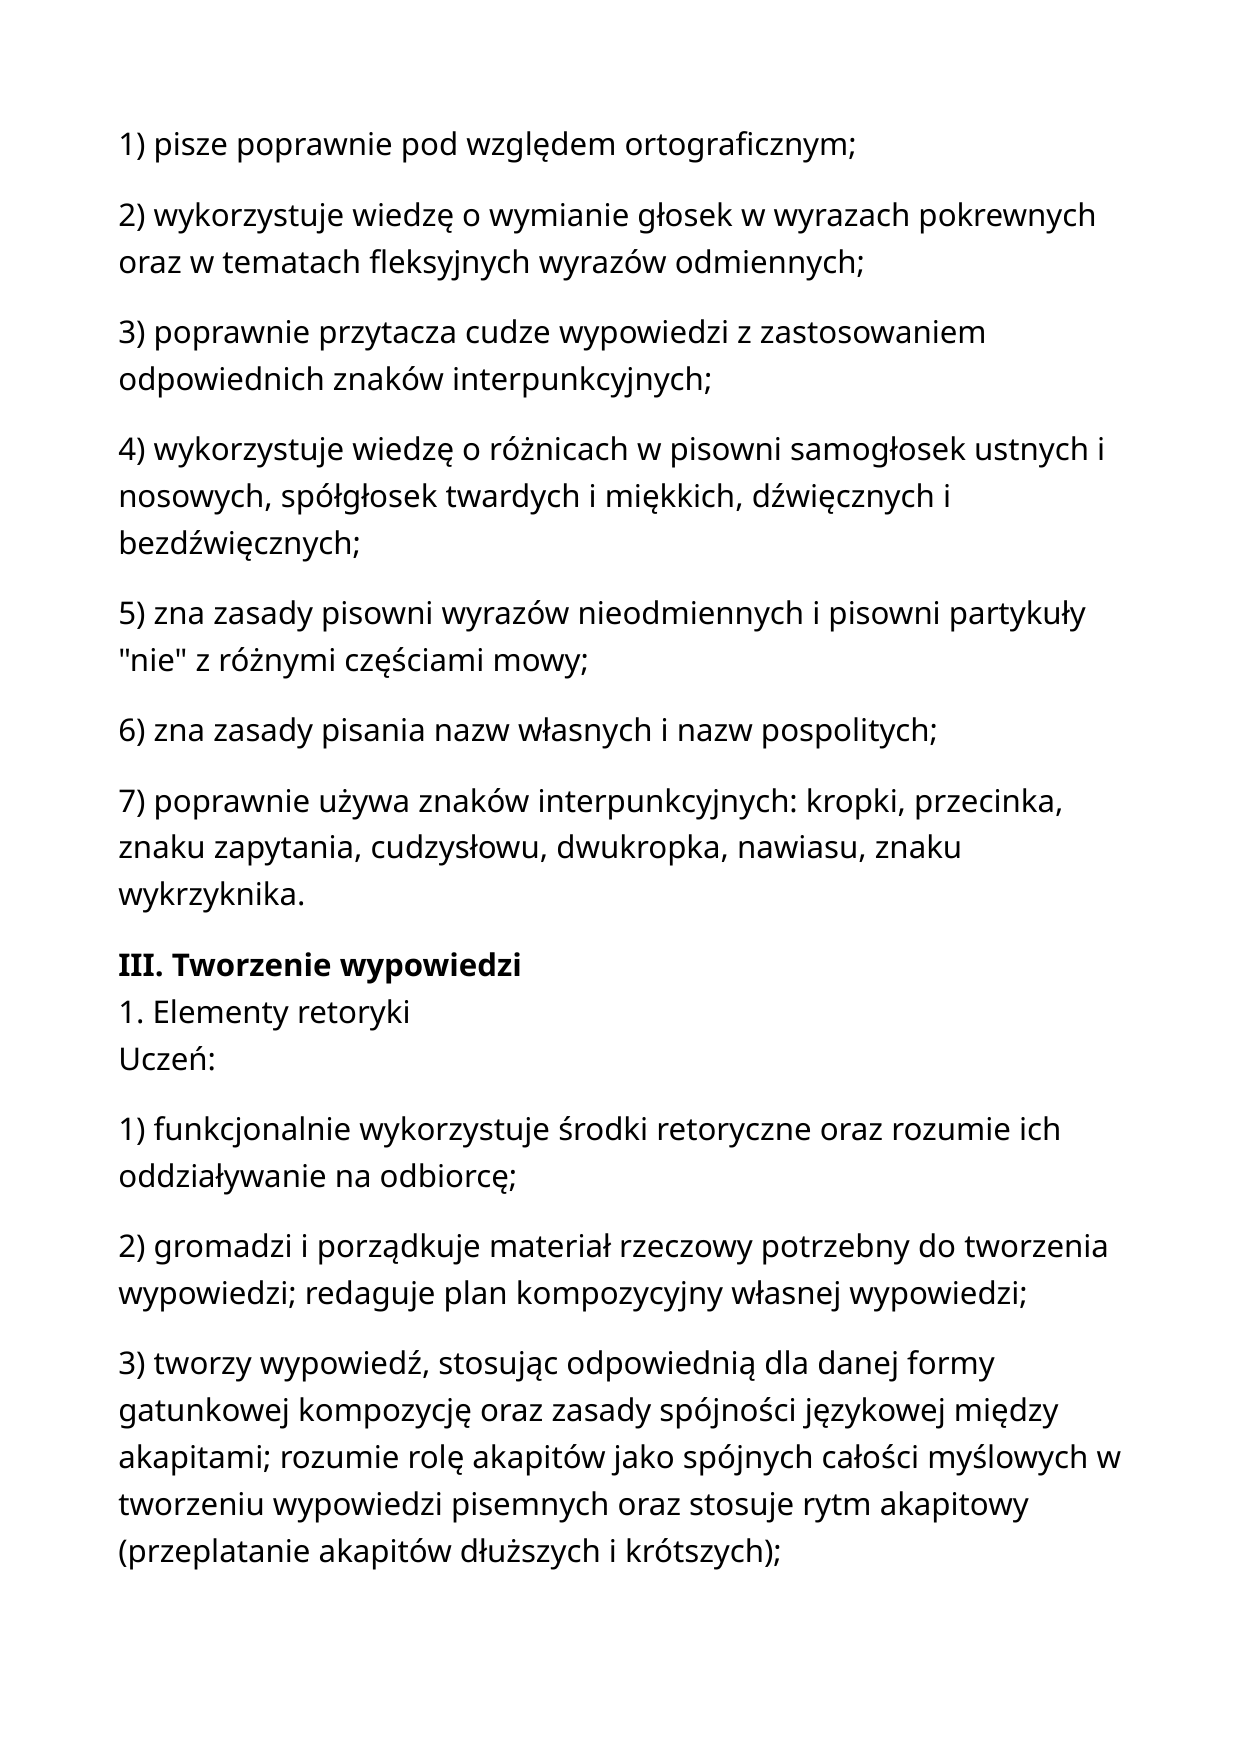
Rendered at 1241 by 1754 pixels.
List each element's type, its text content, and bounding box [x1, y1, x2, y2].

text 1) funkcjonalnie wykorzystuje środki retoryczne oraz rozumie ich oddziaływanie na odbiorcę; [118, 1102, 1122, 1196]
text 1. Elementy retoryki [118, 985, 1122, 1032]
text 3) poprawnie przytacza cudze wypowiedzi z zastosowaniem odpowiednich znaków interpunkcyjnych; [118, 306, 1122, 399]
text 2) gromadzi i porządkuje materiał rzeczowy potrzebny do tworzenia wypowiedzi; redaguje plan kompozycyjny własnej wypowiedzi; [118, 1220, 1122, 1313]
text 7) poprawnie używa znaków interpunkcyjnych: kropki, przecinka, znaku zapytania, cudzysłowu, dwukropka, nawiasu, znaku wykrzyknika. [118, 774, 1122, 915]
text 6) zna zasady pisania nazw własnych i nazw pospolitych; [118, 704, 1122, 751]
text Uczeń: [118, 1032, 1122, 1079]
text 1) pisze poprawnie pod względem ortograficznym; [118, 118, 1122, 165]
text 2) wykorzystuje wiedzę o wymianie głosek w wyrazach pokrewnych oraz w tematach fleksyjnych wyrazów odmiennych; [118, 188, 1122, 282]
text 5) zna zasady pisowni wyrazów nieodmiennych i pisowni partykuły "nie" z różnymi częściami mowy; [118, 587, 1122, 681]
text 3) tworzy wypowiedź, stosując odpowiednią dla danej formy gatunkowej kompozycję oraz zasady spójności językowej między akapitami; rozumie rolę akapitów jako spójnych całości myślowych w tworzeniu wypowiedzi pisemnych oraz stosuje rytm akapitowy (przeplatanie akapitów dłuższych i krótszych); [118, 1337, 1122, 1571]
text 4) wykorzystuje wiedzę o różnicach w pisowni samogłosek ustnych i nosowych, spółgłosek twardych i miękkich, dźwięcznych i bezdźwięcznych; [118, 423, 1122, 563]
text III. Tworzenie wypowiedzi [118, 938, 1122, 985]
